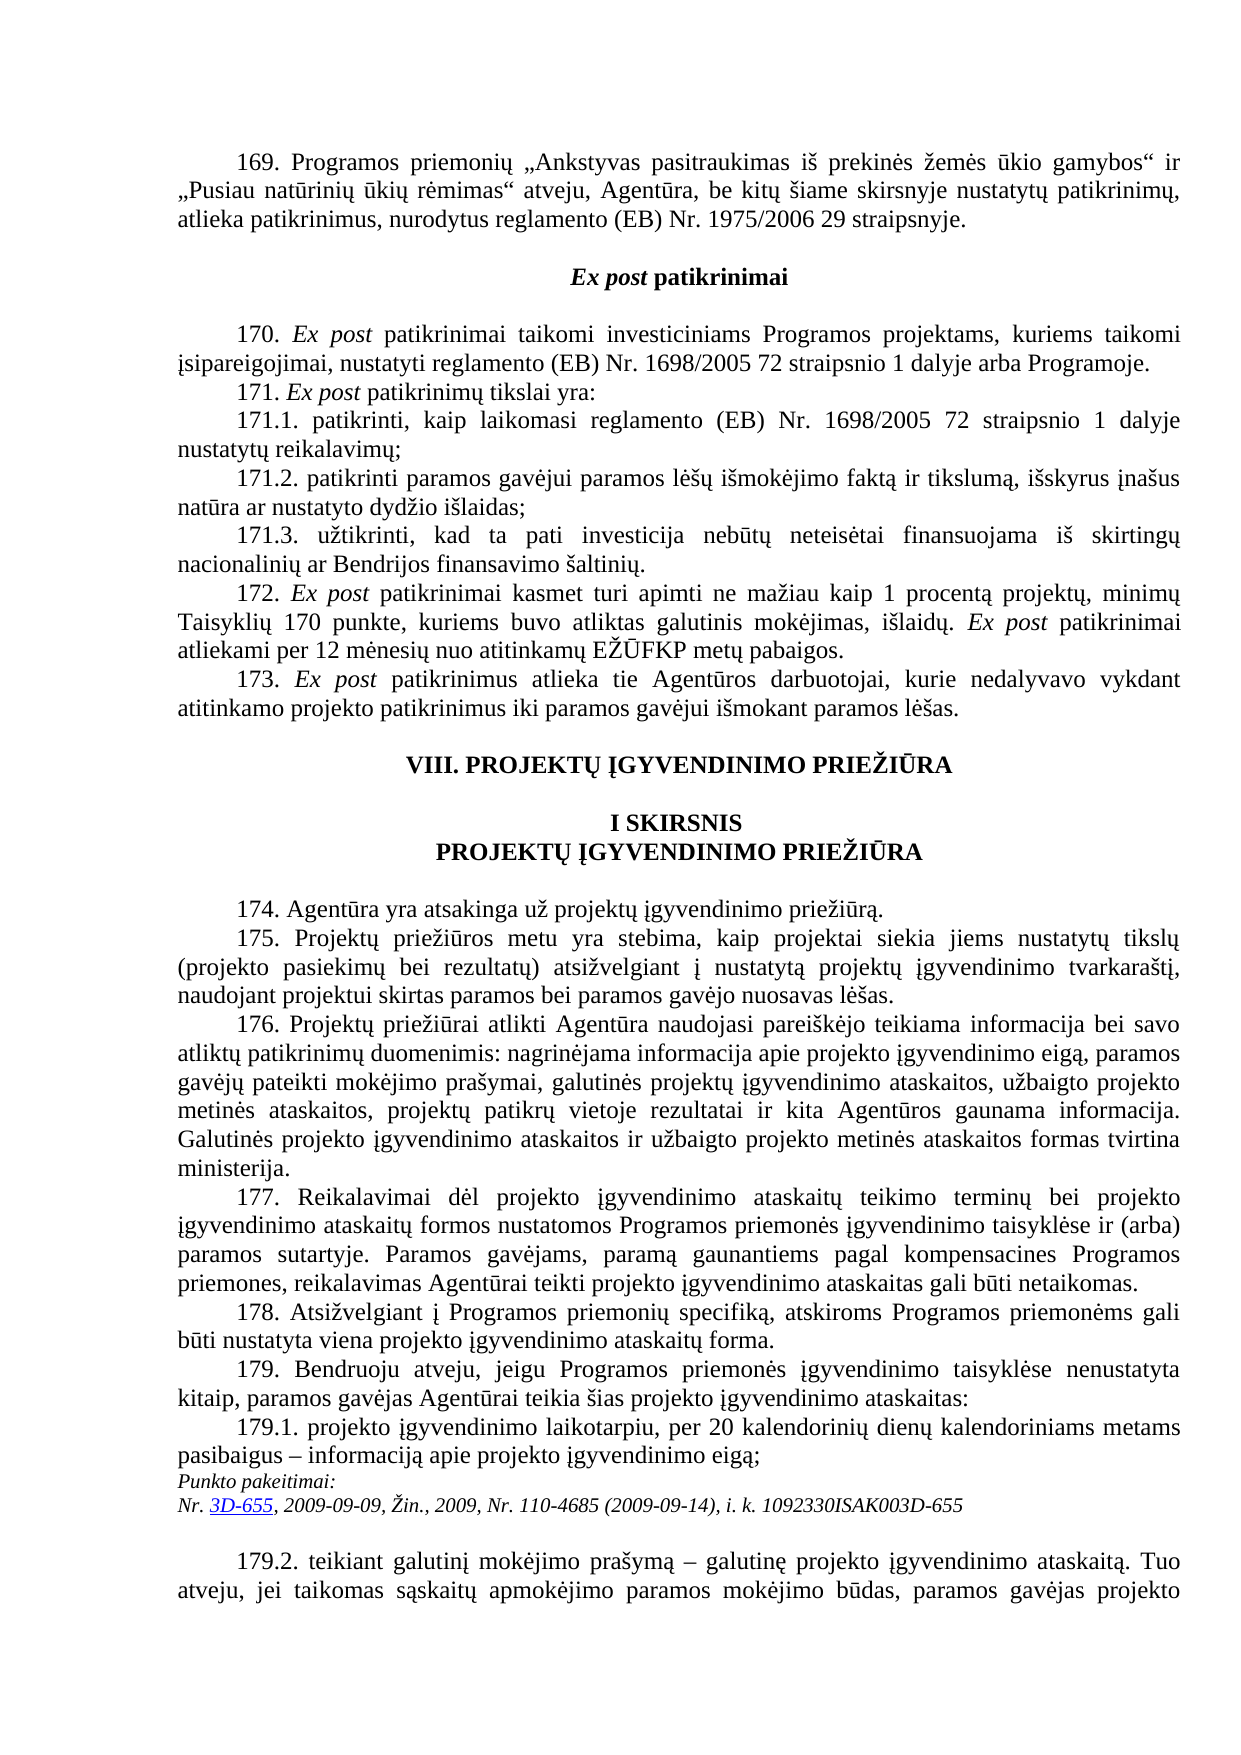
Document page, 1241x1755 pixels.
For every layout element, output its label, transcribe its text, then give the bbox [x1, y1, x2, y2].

text 170. Ex post patikrinimai taikomi investiciniams Programos projektams, kuriems taikomi įsipareigojimai, nustatyti reglamento (EB) Nr. 1698/2005 72 straipsnio 1 dalyje arba Programoje. [177, 319, 1181, 377]
text 171.2. patikrinti paramos gavėjui paramos lėšų išmokėjimo faktą ir tikslumą, išskyrus įnašus natūra ar nustatyto dydžio išlaidas; [177, 463, 1181, 521]
text 171. Ex post patikrinimų tikslai yra: [177, 377, 1181, 406]
text 178. Atsižvelgiant į Programos priemonių specifiką, atskiroms Programos priemonėms gali būti nustatyta viena projekto įgyvendinimo ataskaitų forma. [177, 1297, 1181, 1354]
text PROJEKTŲ ĮGYVENDINIMO PRIEŽIŪRA [177, 837, 1181, 866]
text 176. Projektų priežiūrai atlikti Agentūra naudojasi pareiškėjo teikiama informacija bei savo atliktų patikrinimų duomenimis: nagrinėjama informacija apie projekto įgyvendinimo eigą, paramos gavėjų pateikti mokėjimo prašymai, galutinės projektų įgyvendinimo ataskaitos, užbaigto projekto metinės ataskaitos, projektų patikrų vietoje rezultatai ir kita Agentūros gaunama informacija. Galutinės projekto įgyvendinimo ataskaitos ir užbaigto projekto metinės ataskaitos formas tvirtina ministerija. [177, 1009, 1181, 1182]
text 179. Bendruoju atveju, jeigu Programos priemonės įgyvendinimo taisyklėse nenustatyta kitaip, paramos gavėjas Agentūrai teikia šias projekto įgyvendinimo ataskaitas: [177, 1354, 1181, 1412]
text 173. Ex post patikrinimus atlieka tie Agentūros darbuotojai, kurie nedalyvavo vykdant atitinkamo projekto patikrinimus iki paramos gavėjui išmokant paramos lėšas. [177, 664, 1181, 722]
text 179.2. teikiant galutinį mokėjimo prašymą – galutinę projekto įgyvendinimo ataskaitą. Tuo atveju, jei taikomas sąskaitų apmokėjimo paramos mokėjimo būdas, paramos gavėjas projekto [177, 1546, 1181, 1604]
text 177. Reikalavimai dėl projekto įgyvendinimo ataskaitų teikimo terminų bei projekto įgyvendinimo ataskaitų formos nustatomos Programos priemonės įgyvendinimo taisyklėse ir (arba) paramos sutartyje. Paramos gavėjams, paramą gaunantiems pagal kompensacines Programos priemones, reikalavimas Agentūrai teikti projekto įgyvendinimo ataskaitas gali būti netaikomas. [177, 1182, 1181, 1297]
text 175. Projektų priežiūros metu yra stebima, kaip projektai siekia jiems nustatytų tikslų (projekto pasiekimų bei rezultatų) atsižvelgiant į nustatytą projektų įgyvendinimo tvarkaraštį, naudojant projektui skirtas paramos bei paramos gavėjo nuosavas lėšas. [177, 923, 1181, 1009]
text 172. Ex post patikrinimai kasmet turi apimti ne mažiau kaip 1 procentą projektų, minimų Taisyklių 170 punkte, kuriems buvo atliktas galutinis mokėjimas, išlaidų. Ex post patikrinimai atliekami per 12 mėnesių nuo atitinkamų EŽŪFKP metų pabaigos. [177, 578, 1181, 664]
text Ex post patikrinimai [177, 262, 1181, 291]
text 171.3. užtikrinti, kad ta pati investicija nebūtų neteisėtai finansuojama iš skirtingų nacionalinių ar Bendrijos finansavimo šaltinių. [177, 521, 1181, 578]
text Nr. 3D-655, 2009-09-09, Žin., 2009, Nr. 110-4685 (2009-09-14), i. k. 1092330ISAK003D-655 [177, 1493, 1181, 1517]
text Punkto pakeitimai: [177, 1469, 1181, 1493]
text VIII. PROJEKTŲ ĮGYVENDINIMO PRIEŽIŪRA [177, 751, 1181, 779]
text I SKIRSNIS [177, 808, 1181, 837]
text 179.1. projekto įgyvendinimo laikotarpiu, per 20 kalendorinių dienų kalendoriniams metams pasibaigus – informaciją apie projekto įgyvendinimo eigą; [177, 1412, 1181, 1469]
text 171.1. patikrinti, kaip laikomasi reglamento (EB) Nr. 1698/2005 72 straipsnio 1 dalyje nustatytų reikalavimų; [177, 406, 1181, 463]
text 169. Programos priemonių „Ankstyvas pasitraukimas iš prekinės žemės ūkio gamybos“ ir „Pusiau natūrinių ūkių rėmimas“ atveju, Agentūra, be kitų šiame skirsnyje nustatytų patikrinimų, atlieka patikrinimus, nurodytus reglamento (EB) Nr. 1975/2006 29 straipsnyje. [177, 147, 1181, 233]
text 174. Agentūra yra atsakinga už projektų įgyvendinimo priežiūrą. [177, 894, 1181, 923]
